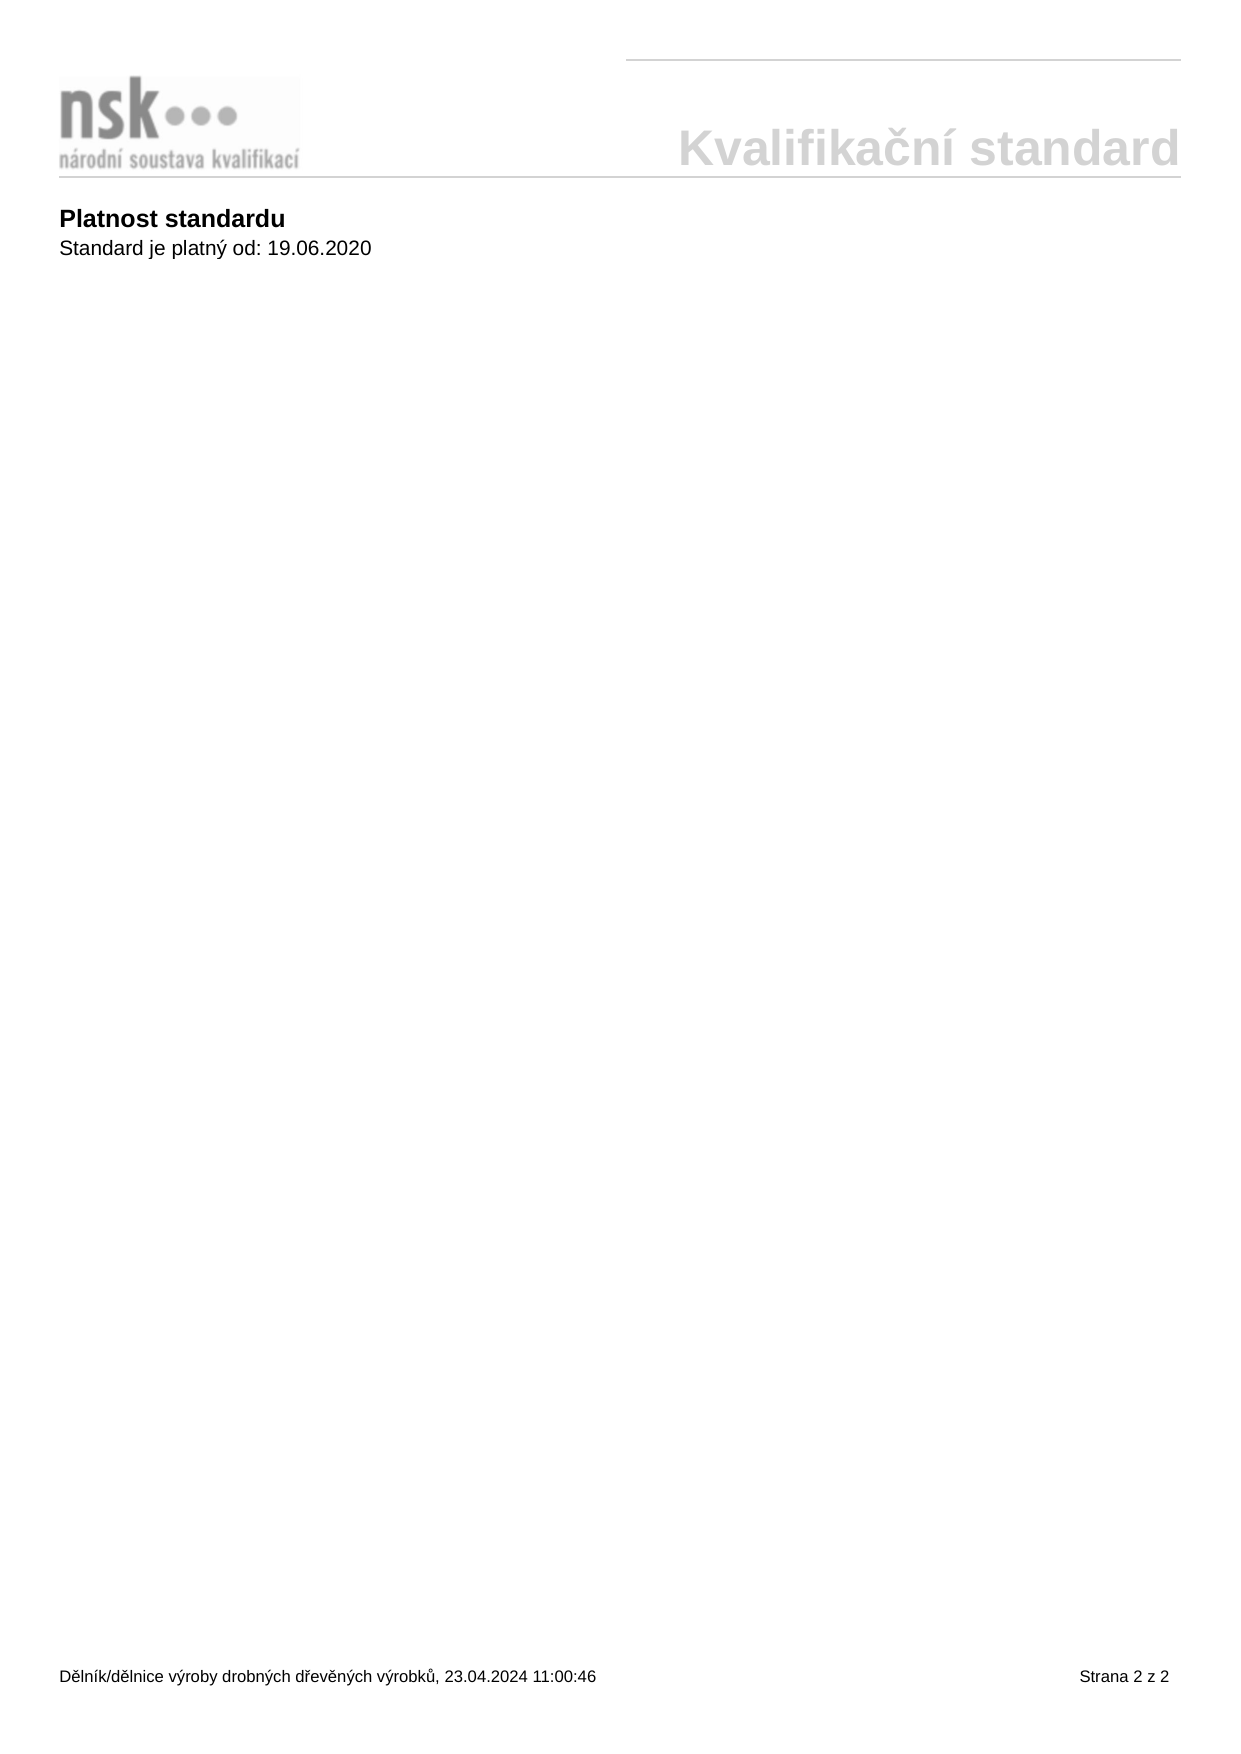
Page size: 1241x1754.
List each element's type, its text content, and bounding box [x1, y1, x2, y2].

table_cell [1169, 859, 1181, 1159]
table_cell [1169, 559, 1181, 859]
table_cell [626, 194, 862, 200]
table_cell [626, 859, 862, 1159]
table_cell [862, 559, 1093, 859]
table_cell [484, 1159, 620, 1409]
table_cell [484, 1409, 620, 1658]
table_cell [1093, 259, 1169, 559]
table_cell [484, 559, 620, 859]
table_cell Platnost standardu [59, 200, 1181, 236]
table_cell [1093, 194, 1169, 200]
table_cell [626, 259, 862, 559]
table_cell [862, 1409, 1093, 1658]
table_cell [59, 1409, 483, 1658]
table_cell [59, 171, 483, 176]
table_cell [484, 171, 620, 176]
table_cell [626, 1159, 862, 1409]
table_cell Dělník/dělnice výroby drobných dřevěných výrobků, 23.04.2024 11:00:46 [59, 1658, 862, 1694]
table_cell [1169, 259, 1181, 559]
table_cell [1093, 559, 1169, 859]
table_cell [620, 1159, 626, 1409]
table_cell [862, 1159, 1093, 1409]
table_cell [620, 859, 626, 1159]
table_cell [484, 194, 620, 200]
table_cell Standard je platný od: 19.06.2020 [59, 236, 1181, 259]
table_cell [1169, 194, 1181, 200]
table_cell [59, 1159, 483, 1409]
table_cell [862, 859, 1093, 1159]
table_cell [862, 259, 1093, 559]
table_cell [1093, 1409, 1169, 1658]
table_cell [484, 259, 620, 559]
table_cell [862, 194, 1093, 200]
table_cell Strana 2 z 2 [862, 1658, 1169, 1694]
table_cell [620, 1409, 626, 1658]
table_cell [620, 259, 626, 559]
table_cell [1093, 1159, 1169, 1409]
table_cell Kvalifikační standard [626, 61, 1181, 176]
table_cell [59, 178, 1181, 194]
table_cell [59, 194, 483, 200]
table_cell [620, 559, 626, 859]
table_cell [1169, 1658, 1181, 1694]
table_cell [626, 1409, 862, 1658]
table_cell [1169, 1409, 1181, 1658]
table_cell [1169, 1159, 1181, 1409]
table_cell [484, 859, 620, 1159]
table_cell [1093, 859, 1169, 1159]
table_cell [626, 559, 862, 859]
picture [58, 59, 621, 171]
table_cell [59, 859, 483, 1159]
table_cell [59, 559, 483, 859]
table_cell [621, 59, 626, 170]
table_cell [59, 259, 483, 559]
